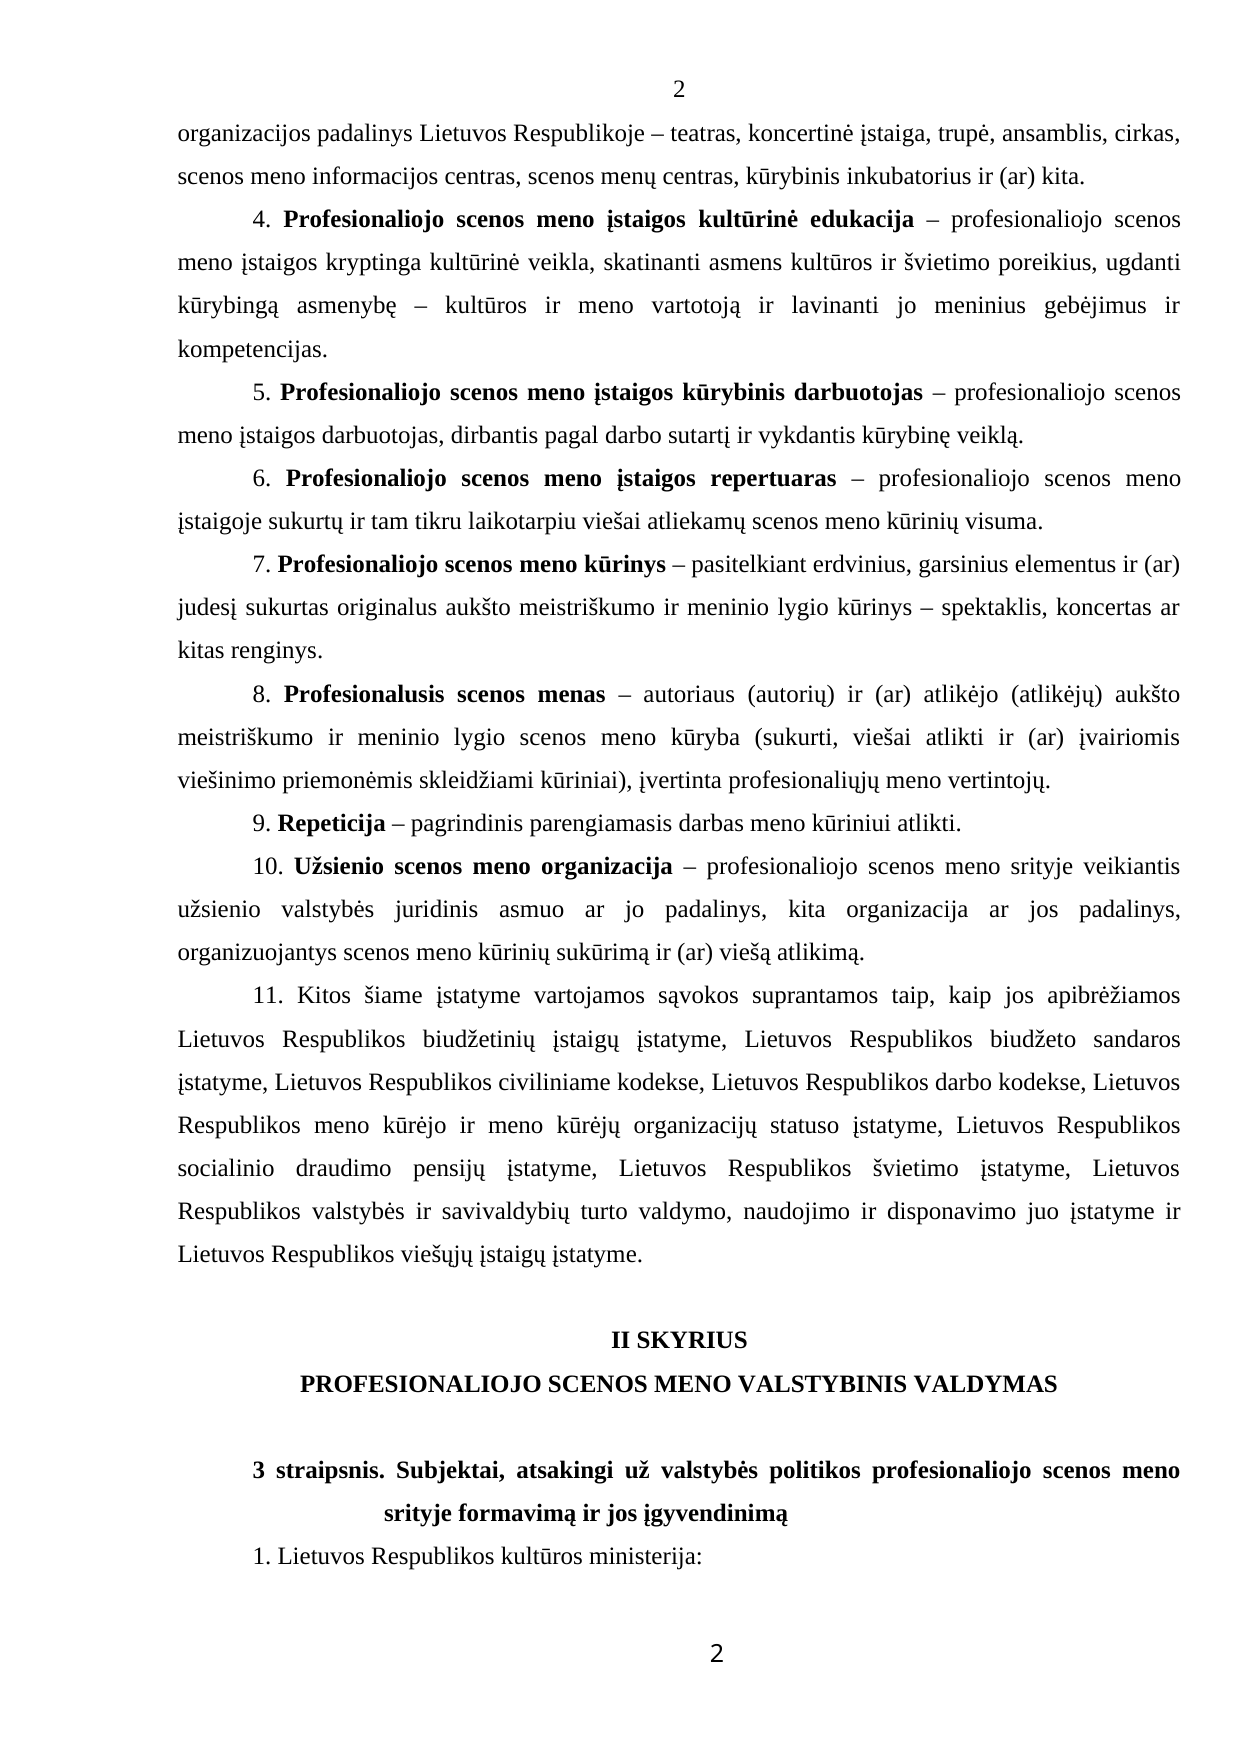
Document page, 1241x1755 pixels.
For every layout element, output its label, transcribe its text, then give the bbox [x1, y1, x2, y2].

text 5. Profesionaliojo scenos meno įstaigos kūrybinis darbuotojas – profesionaliojo scenos meno įstaigos darbuotojas, dirbantis pagal darbo sutartį ir vykdantis kūrybinę veiklą. [177, 377, 1181, 449]
text 9. Repeticija – pagrindinis parengiamasis darbas meno kūriniui atlikti. [177, 808, 1181, 837]
text 11. Kitos šiame įstatyme vartojamos sąvokos suprantamos taip, kaip jos apibrėžiamos Lietuvos Respublikos biudžetinių įstaigų įstatyme, Lietuvos Respublikos biudžeto sandaros įstatyme, Lietuvos Respublikos civiliniame kodekse, Lietuvos Respublikos darbo kodekse, Lietuvos Respublikos meno kūrėjo ir meno kūrėjų organizacijų statuso įstatyme, Lietuvos Respublikos socialinio draudimo pensijų įstatyme, Lietuvos Respublikos švietimo įstatyme, Lietuvos Respublikos valstybės ir savivaldybių turto valdymo, naudojimo ir disponavimo juo įstatyme ir Lietuvos Respublikos viešųjų įstaigų įstatyme. [177, 981, 1181, 1268]
text 10. Užsienio scenos meno organizacija – profesionaliojo scenos meno srityje veikiantis užsienio valstybės juridinis asmuo ar jo padalinys, kita organizacija ar jos padalinys, organizuojantys scenos meno kūrinių sukūrimą ir (ar) viešą atlikimą. [177, 851, 1181, 966]
text organizacijos padalinys Lietuvos Respublikoje – teatras, koncertinė įstaiga, trupė, ansamblis, cirkas, scenos meno informacijos centras, scenos menų centras, kūrybinis inkubatorius ir (ar) kita. [177, 118, 1181, 190]
text PROFESIONALIOJO SCENOS MENO VALSTYBINIS VALDYMAS [177, 1369, 1181, 1397]
text 8. Profesionalusis scenos menas – autoriaus (autorių) ir (ar) atlikėjo (atlikėjų) aukšto meistriškumo ir meninio lygio scenos meno kūryba (sukurti, viešai atlikti ir (ar) įvairiomis viešinimo priemonėmis skleidžiami kūriniai), įvertinta profesionaliųjų meno vertintojų. [177, 679, 1181, 794]
text II SKYRIUS [177, 1326, 1181, 1354]
text 4. Profesionaliojo scenos meno įstaigos kultūrinė edukacija – profesionaliojo scenos meno įstaigos kryptinga kultūrinė veikla, skatinanti asmens kultūros ir švietimo poreikius, ugdanti kūrybingą asmenybę – kultūros ir meno vartotoją ir lavinanti jo meninius gebėjimus ir kompetencijas. [177, 204, 1181, 362]
text 3 straipsnis. Subjektai, atsakingi už valstybės politikos profesionaliojo scenos meno srityje formavimą ir jos įgyvendinimą [252, 1455, 1181, 1527]
text 6. Profesionaliojo scenos meno įstaigos repertuaras – profesionaliojo scenos meno įstaigoje sukurtų ir tam tikru laikotarpiu viešai atliekamų scenos meno kūrinių visuma. [177, 463, 1181, 535]
text 1. Lietuvos Respublikos kultūros ministerija: [177, 1541, 1181, 1570]
text 7. Profesionaliojo scenos meno kūrinys – pasitelkiant erdvinius, garsinius elementus ir (ar) judesį sukurtas originalus aukšto meistriškumo ir meninio lygio kūrinys – spektaklis, koncertas ar kitas renginys. [177, 549, 1181, 664]
